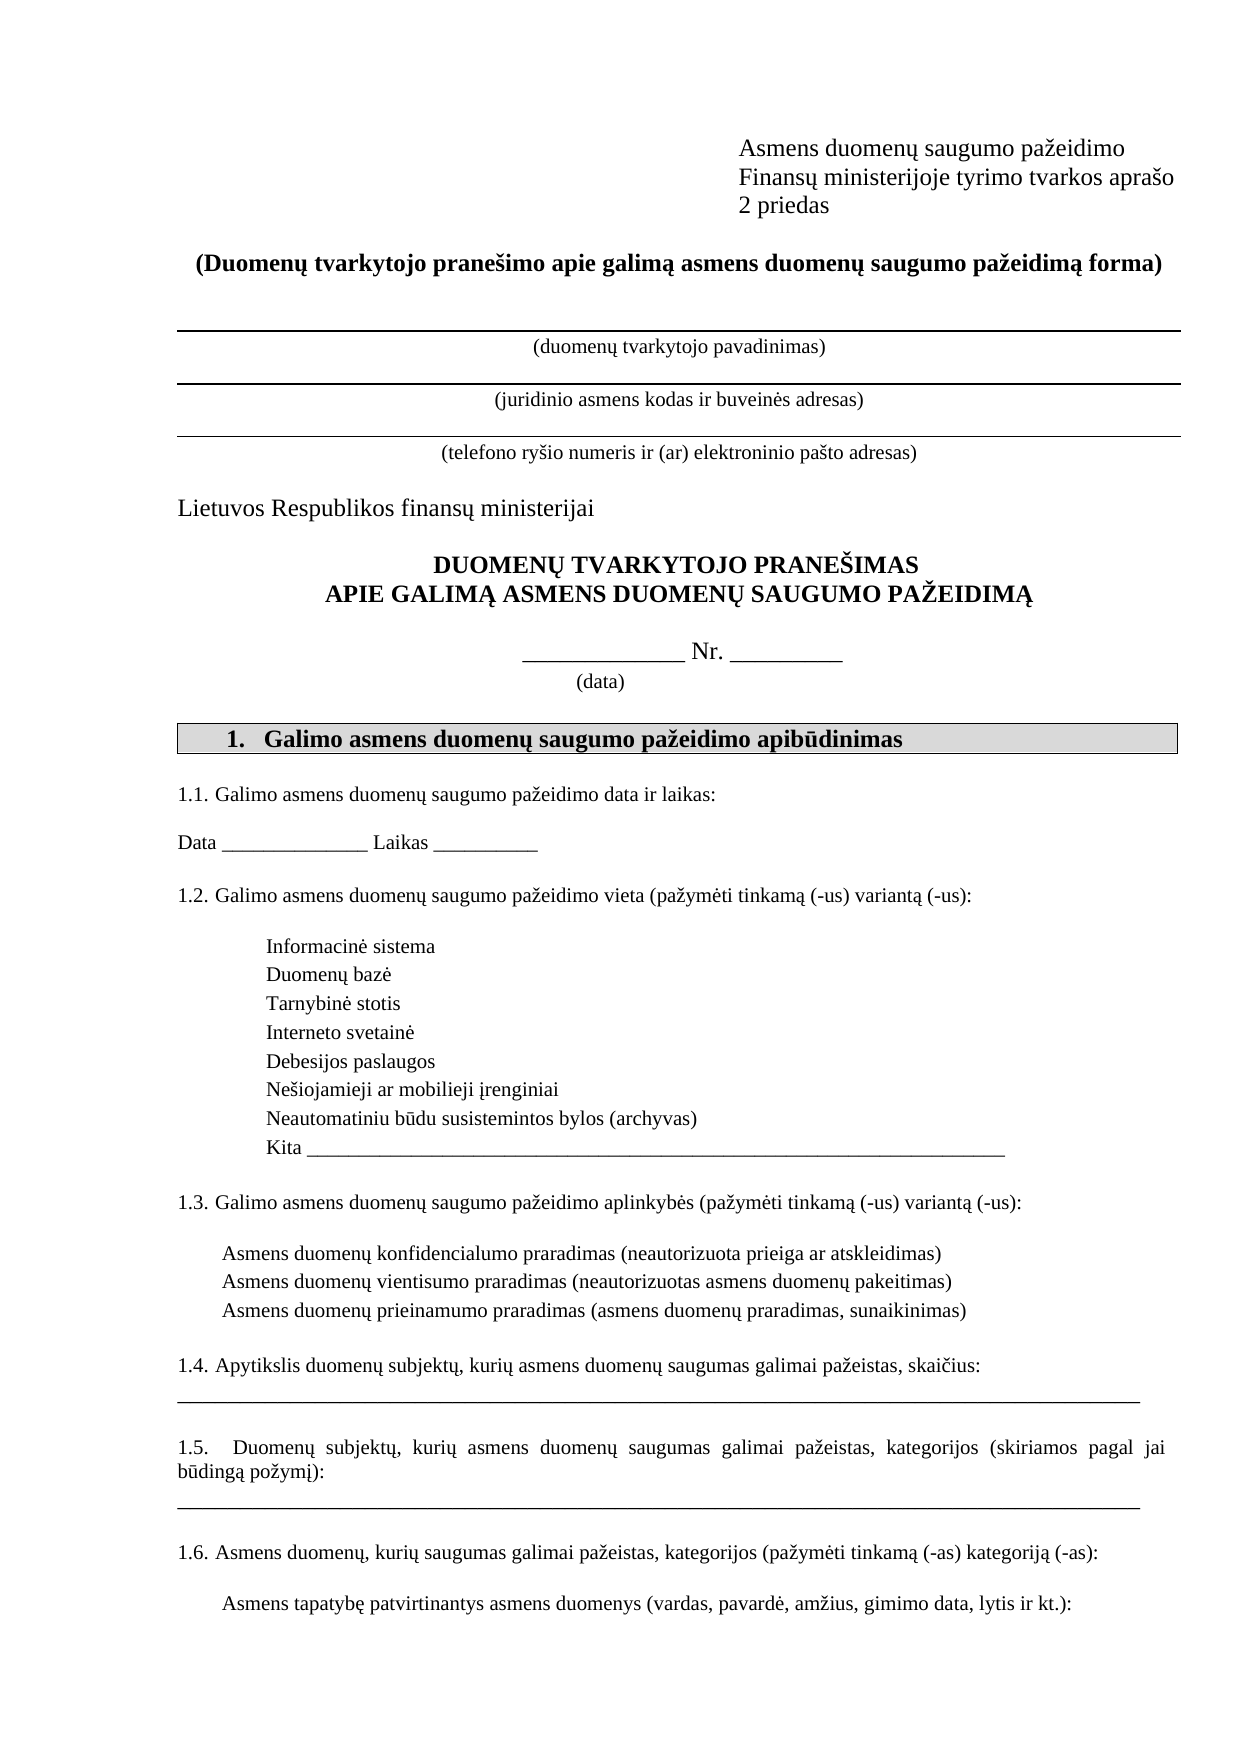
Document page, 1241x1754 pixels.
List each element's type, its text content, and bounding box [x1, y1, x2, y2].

text Data ______________ Laikas __________ [177, 830, 1166, 854]
text  Interneto svetainė [177, 1017, 1166, 1046]
text  Debesijos paslaugos [177, 1046, 1166, 1075]
text  Asmens duomenų konfidencialumo praradimas (neautorizuota prieiga ar atskleidimas) [177, 1238, 1166, 1267]
text Lietuvos Respublikos finansų ministerijai [177, 493, 1181, 521]
text  Asmens duomenų vientisumo praradimas (neautorizuotas asmens duomenų pakeitimas) [177, 1267, 1166, 1296]
text 1.2. Galimo asmens duomenų saugumo pažeidimo vieta (pažymėti tinkamą (-us) variantą (-us): [177, 883, 1166, 907]
text  Duomenų bazė [177, 960, 1166, 989]
text (telefono ryšio numeris ir (ar) elektroninio pašto adresas) [177, 440, 1181, 464]
text 1.4. Apytikslis duomenų subjektų, kurių asmens duomenų saugumas galimai pažeistas, skaičius: [177, 1353, 1166, 1377]
text 1.1. Galimo asmens duomenų saugumo pažeidimo data ir laikas: [177, 782, 1166, 806]
text  Tarnybinė stotis [177, 989, 1166, 1017]
text Asmens duomenų saugumo pažeidimo Finansų ministerijoje tyrimo tvarkos aprašo [738, 133, 1181, 190]
text (juridinio asmens kodas ir buveinės adresas) [177, 387, 1181, 411]
text  Asmens tapatybę patvirtinantys asmens duomenys (vardas, pavardė, amžius, gimimo data, lytis ir kt.): [177, 1588, 1166, 1617]
text  Kita ___________________________________________________________________ [177, 1132, 1166, 1161]
text 2 priedas [738, 190, 1181, 219]
text (duomenų tvarkytojo pavadinimas) [177, 334, 1181, 358]
text (Duomenų tvarkytojo pranešimo apie galimą asmens duomenų saugumo pažeidimą forma) [177, 248, 1181, 277]
text  Informacinė sistema [177, 931, 1166, 960]
text  Nešiojamieji ar mobilieji įrenginiai [177, 1075, 1166, 1104]
text APIE GALIMĄ ASMENS DUOMENŲ SAUGUMO PAŽEIDIMĄ [177, 579, 1181, 608]
text _____________________________________________________________________________ [177, 1377, 1166, 1406]
text  Asmens duomenų prieinamumo praradimas (asmens duomenų praradimas, sunaikinimas) [177, 1296, 1166, 1324]
text (data) [177, 665, 1181, 694]
text DUOMENŲ TVARKYTOJO PRANEŠIMAS [177, 550, 1181, 579]
text 1.3. Galimo asmens duomenų saugumo pažeidimo aplinkybės (pažymėti tinkamą (-us) variantą (-us): [177, 1190, 1166, 1214]
table_header 1. Galimo asmens duomenų saugumo pažeidimo apibūdinimas [178, 724, 1177, 752]
text 1.5. Duomenų subjektų, kurių asmens duomenų saugumas galimai pažeistas, kategorijos (skiriamos pagal jai būdingą požymį): [177, 1435, 1166, 1483]
text 1.6. Asmens duomenų, kurių saugumas galimai pažeistas, kategorijos (pažymėti tinkamą (-as) kategoriją (-as): [177, 1540, 1166, 1564]
text _____________ Nr. _________ [177, 636, 1181, 665]
text _____________________________________________________________________________ [177, 1483, 1166, 1512]
text  Neautomatiniu būdu susistemintos bylos (archyvas) [177, 1104, 1166, 1132]
